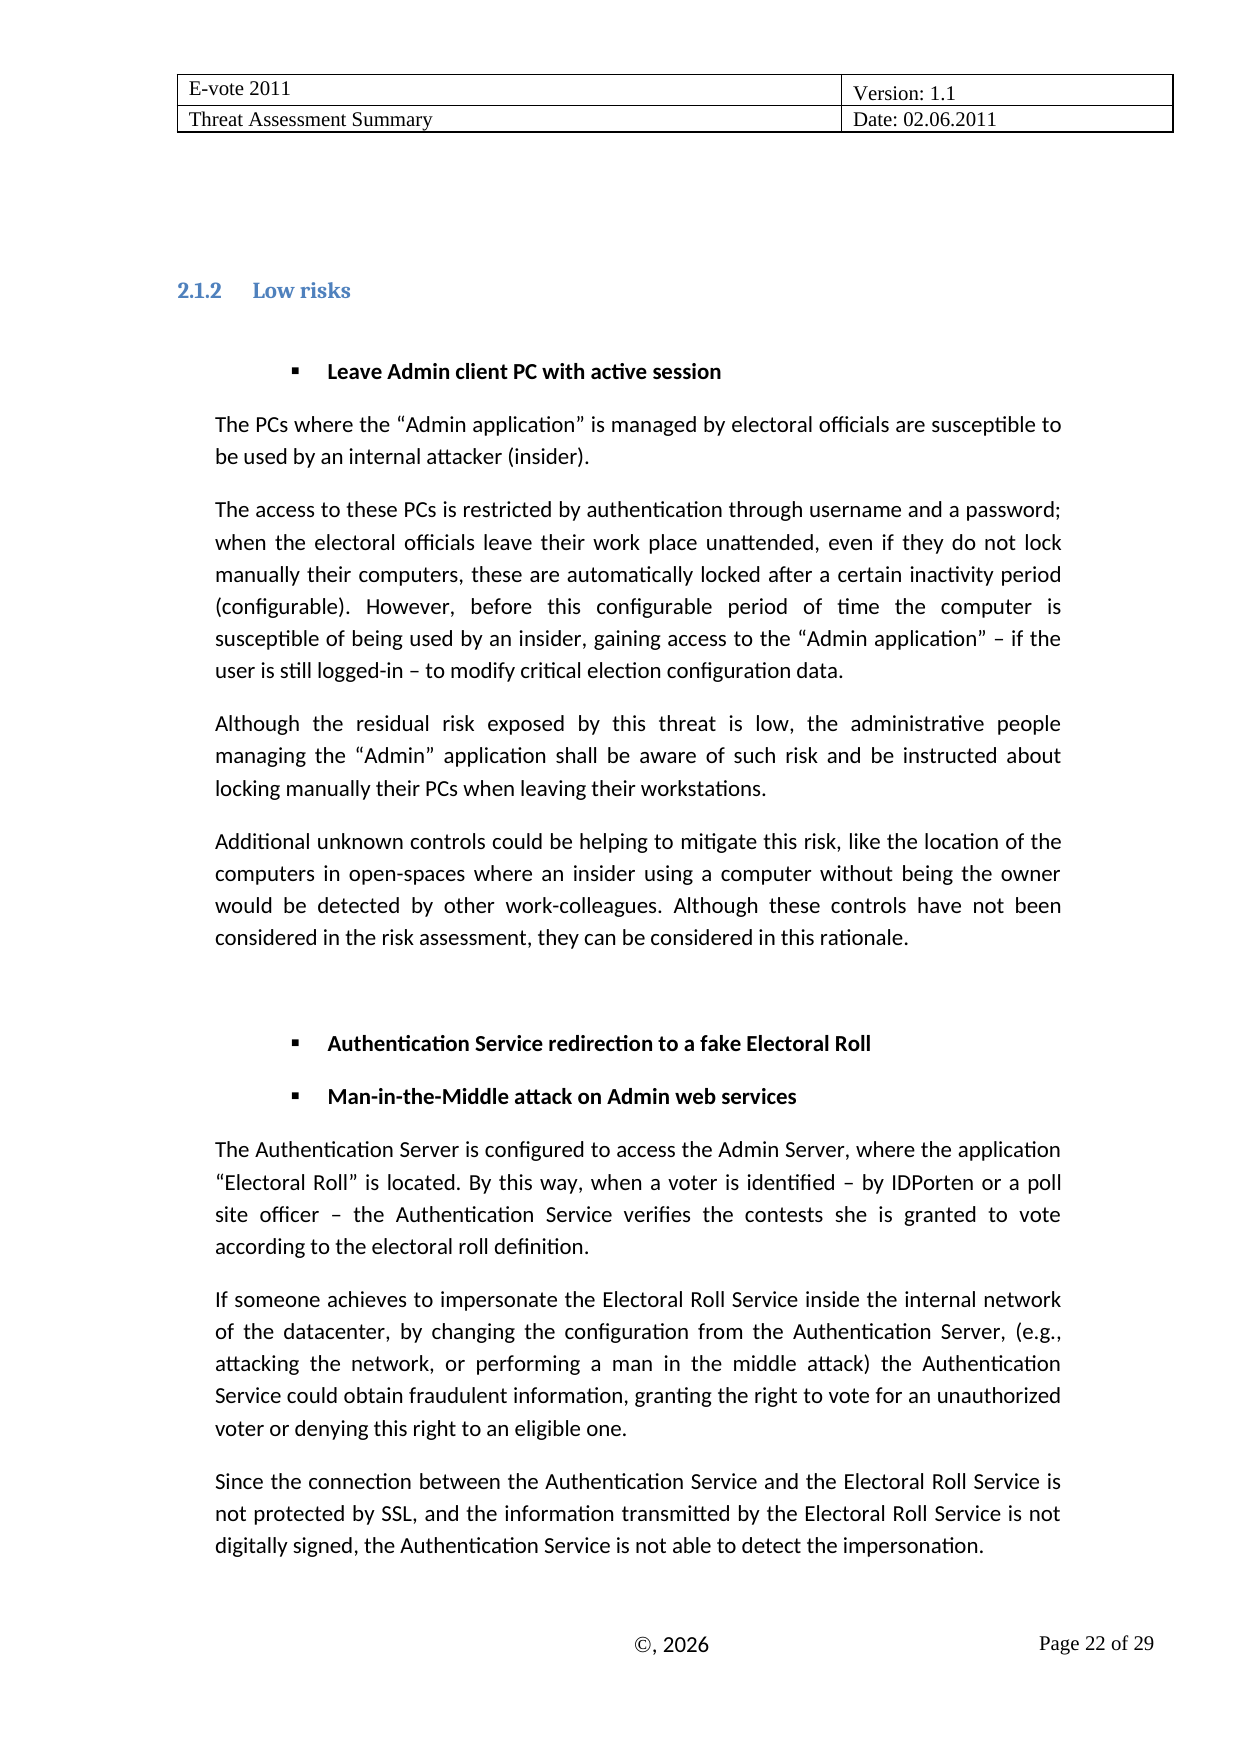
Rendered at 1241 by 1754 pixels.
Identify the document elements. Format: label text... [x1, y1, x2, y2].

text The Authentication Server is configured to access the Admin Server, where the application “Electoral Roll” is located. By this way, when a voter is identified – by IDPorten or a poll site officer – the Authentication Service verifies the contests she is granted to vote according to the electoral roll definition. [215, 1135, 1063, 1260]
list Authentication Service redirection to a fake Electoral Roll [290, 1029, 1063, 1057]
text Additional unknown controls could be helping to mitigate this risk, like the location of the computers in open-spaces where an insider using a computer without being the owner would be detected by other work-colleagues. Although these controls have not been considered in the risk assessment, they can be considered in this rationale. [215, 827, 1063, 951]
text Since the connection between the Authentication Service and the Electoral Roll Service is not protected by SSL, and the information transmitted by the Electoral Roll Service is not digitally signed, the Authentication Service is not able to detect the impersonation. [215, 1467, 1063, 1559]
subtitle Low risks [177, 278, 1063, 304]
text If someone achieves to impersonate the Electoral Roll Service inside the internal network of the datacenter, by changing the configuration from the Authentication Server, (e.g., attacking the network, or performing a man in the middle attack) the Authentication Service could obtain fraudulent information, granting the right to vote for an unauthorized voter or denying this right to an eligible one. [215, 1285, 1063, 1442]
text Although the residual risk exposed by this threat is low, the administrative people managing the “Admin” application shall be aware of such risk and be instructed about locking manually their PCs when leaving their workstations. [215, 709, 1063, 802]
list Man-in-the-Middle attack on Admin web services [290, 1082, 1063, 1110]
text The access to these PCs is restricted by authentication through username and a password; when the electoral officials leave their work place unattended, even if they do not lock manually their computers, these are automatically locked after a certain inactivity period (configurable). However, before this configurable period of time the computer is susceptible of being used by an insider, gaining access to the “Admin application” – if the user is still logged-in – to modify critical election configuration data. [215, 495, 1063, 684]
text The PCs where the “Admin application” is managed by electoral officials are susceptible to be used by an internal attacker (insider). [215, 410, 1063, 470]
list Leave Admin client PC with active session [290, 357, 1063, 385]
